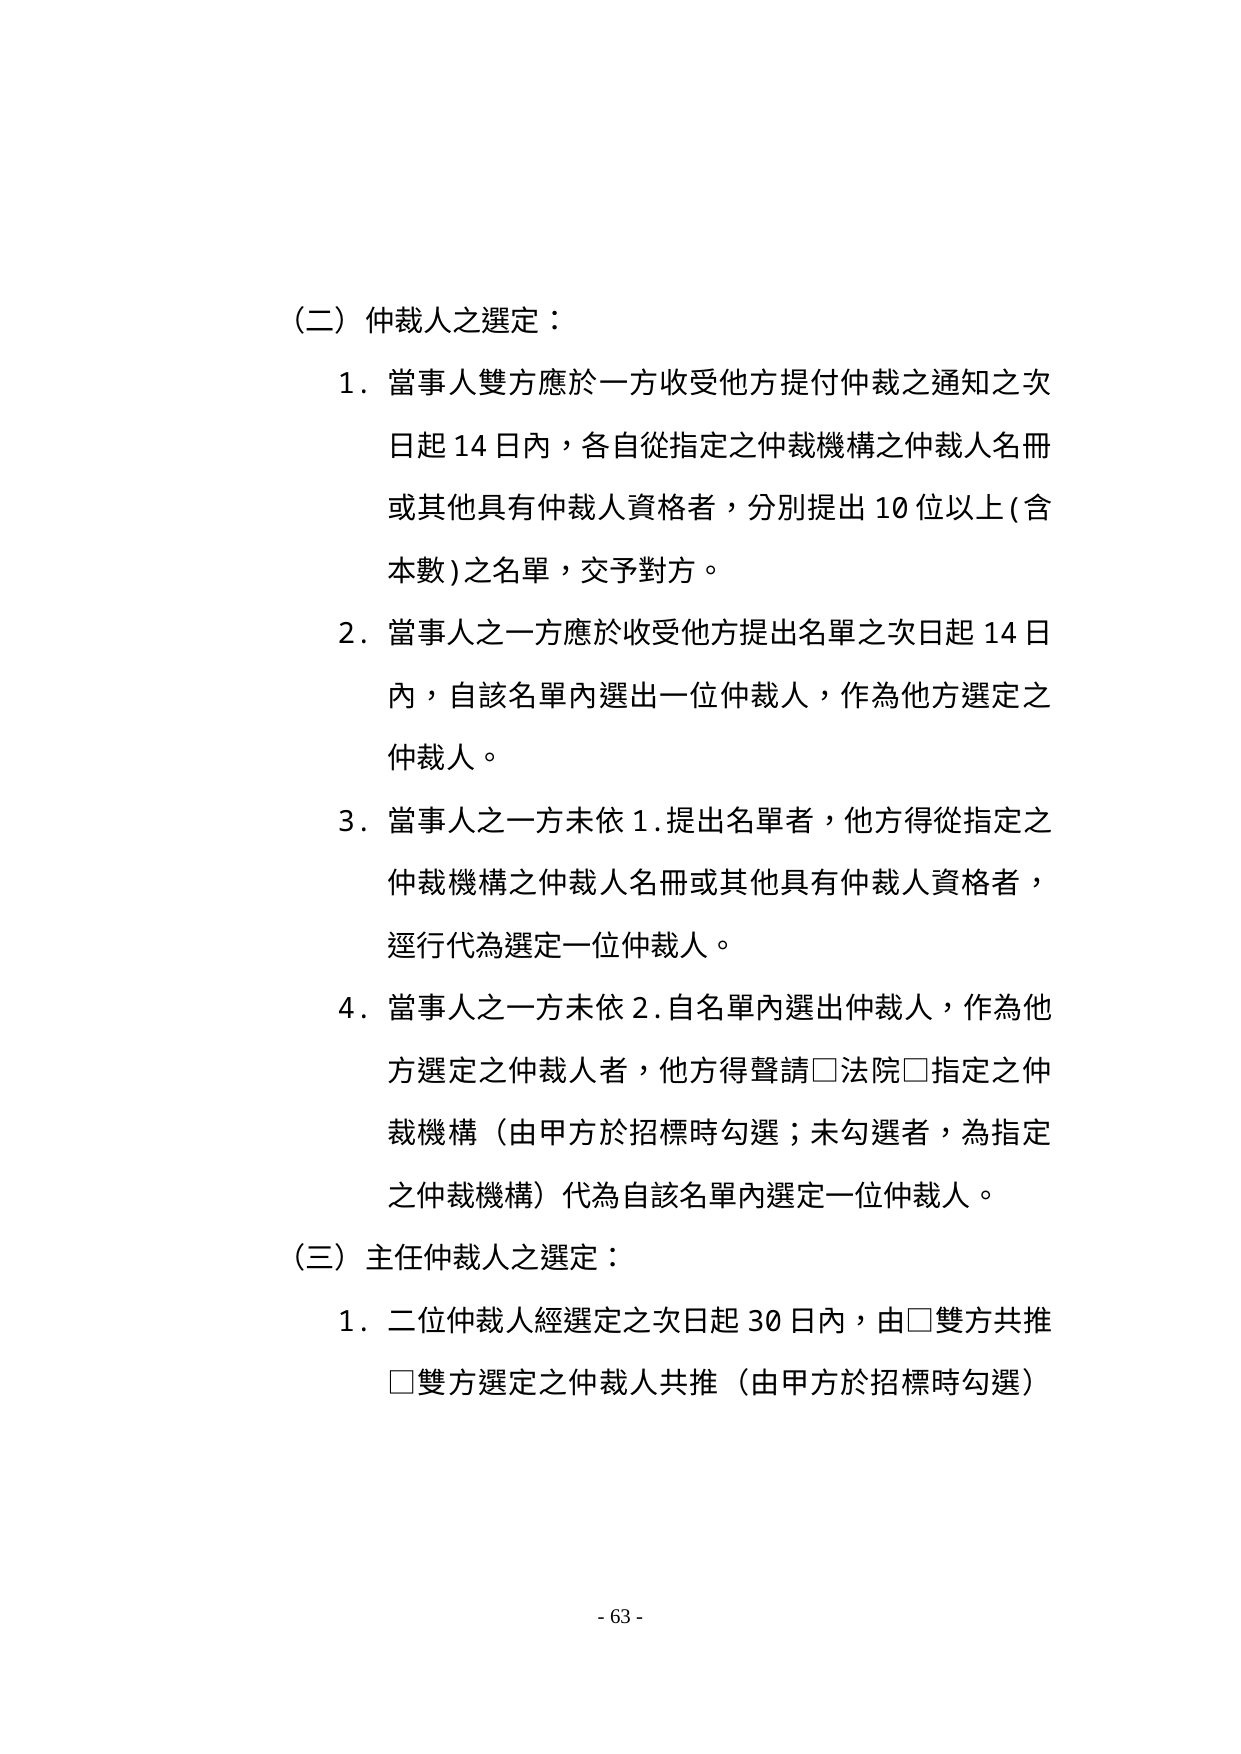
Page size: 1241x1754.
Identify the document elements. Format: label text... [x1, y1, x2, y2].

list 二位仲裁人經選定之次日起30日內，由□雙方共推□雙方選定之仲裁人共推（由甲方於招標時勾選） [337, 1277, 1053, 1402]
list 主任仲裁人之選定： [276, 1214, 1053, 1277]
list 仲裁人之選定： [276, 277, 1053, 339]
list 當事人之一方未依2.自名單內選出仲裁人，作為他方選定之仲裁人者，他方得聲請□法院□指定之仲裁機構（由甲方於招標時勾選；未勾選者，為指定之仲裁機構）代為自該名單內選定一位仲裁人。 [337, 964, 1053, 1214]
list 當事人雙方應於一方收受他方提付仲裁之通知之次日起14日內，各自從指定之仲裁機構之仲裁人名冊或其他具有仲裁人資格者，分別提出10位以上(含本數)之名單，交予對方。 [337, 339, 1053, 589]
list 當事人之一方未依1.提出名單者，他方得從指定之仲裁機構之仲裁人名冊或其他具有仲裁人資格者，逕行代為選定一位仲裁人。 [337, 777, 1053, 964]
list 當事人之一方應於收受他方提出名單之次日起14日內，自該名單內選出一位仲裁人，作為他方選定之仲裁人。 [337, 589, 1053, 777]
